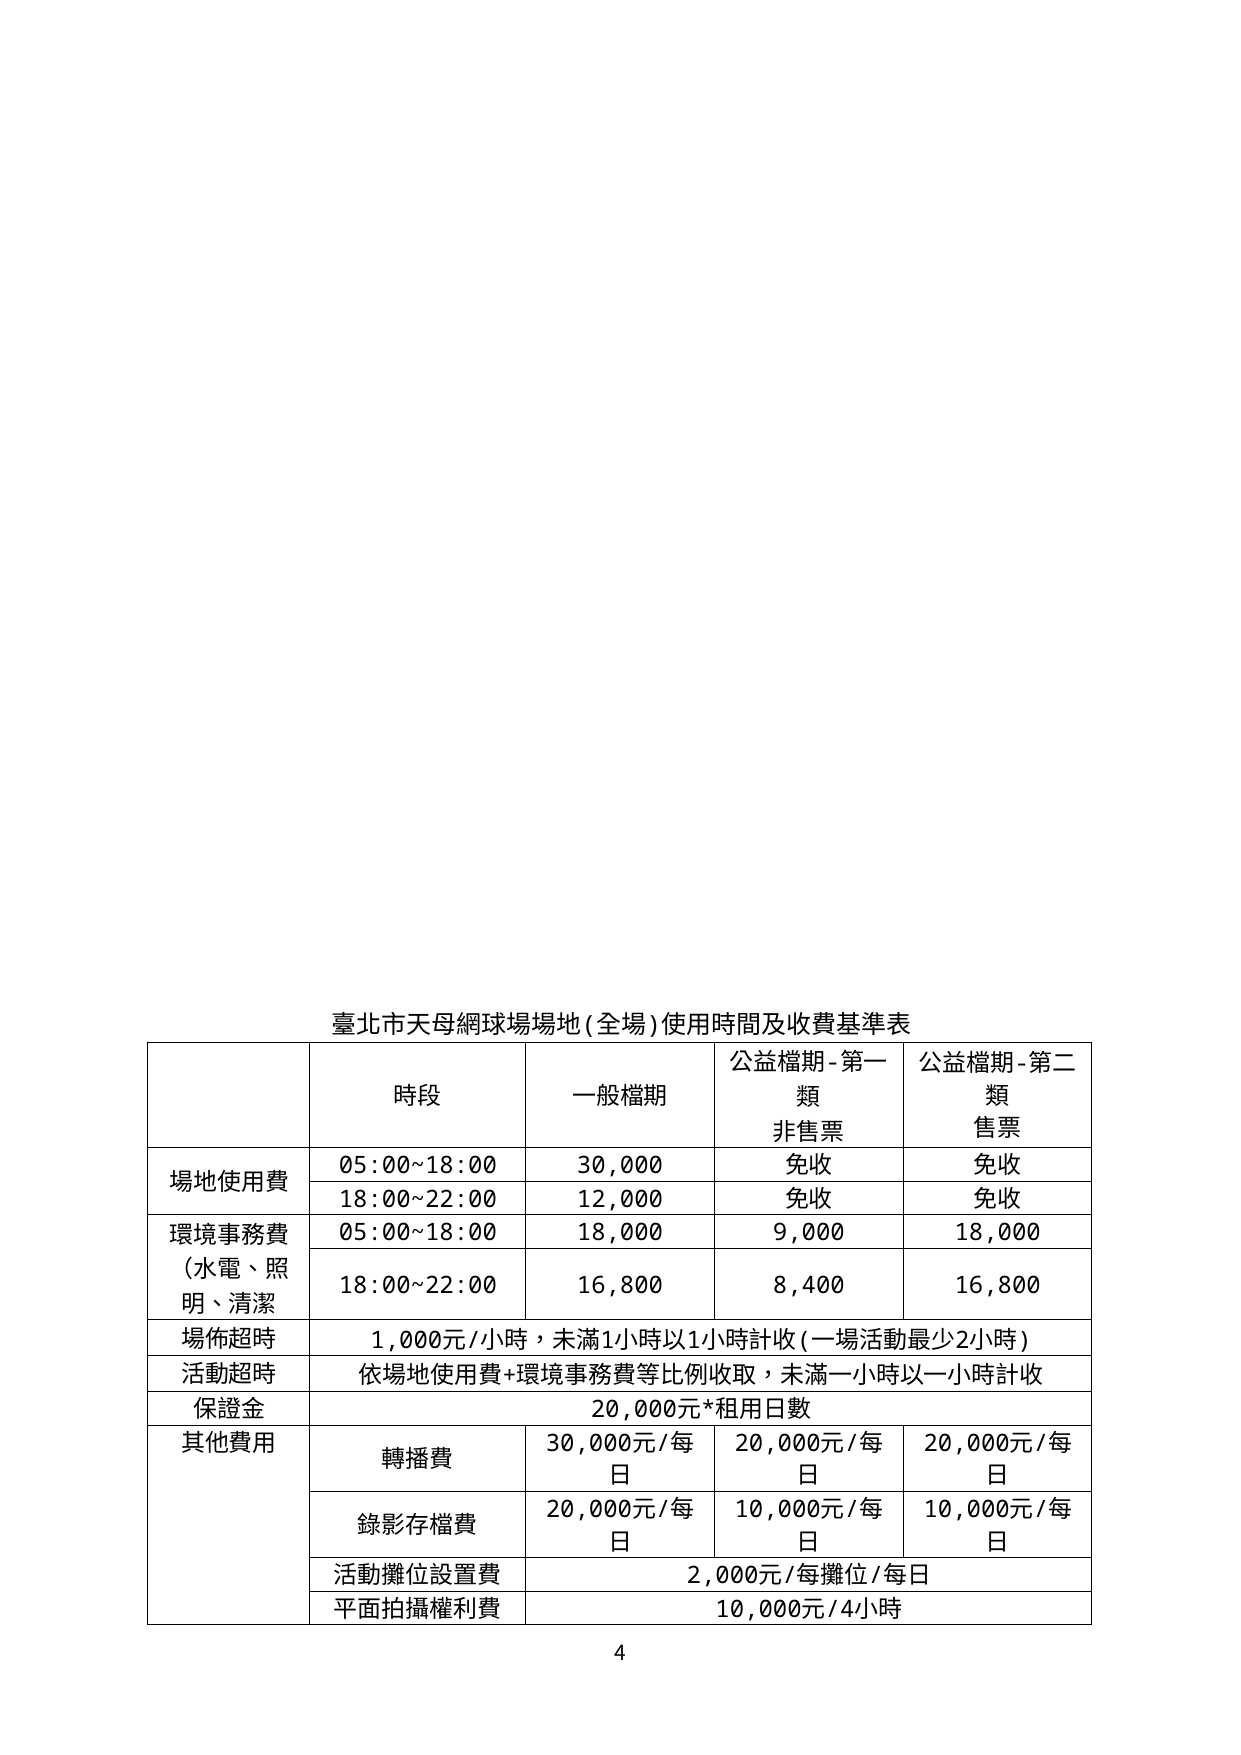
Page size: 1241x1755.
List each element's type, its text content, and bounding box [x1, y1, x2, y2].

table_cell 場地使用費 [148, 1148, 309, 1214]
table_cell 10,000元/每日 [715, 1492, 903, 1557]
table_cell 18:00~22:00 [310, 1182, 525, 1214]
table_cell 20,000元/每日 [904, 1426, 1091, 1491]
table_cell 16,800 [526, 1249, 714, 1319]
table_cell 其他費用 [148, 1426, 309, 1624]
table_cell 錄影存檔費 [310, 1492, 525, 1557]
text 臺北市天母網球場場地(全場)使用時間及收費基準表 [148, 1000, 1095, 1042]
table_cell 平面拍攝權利費 [310, 1592, 525, 1624]
table_cell 9,000 [715, 1215, 903, 1248]
table_cell 免收 [904, 1182, 1091, 1214]
table_cell 依場地使用費+環境事務費等比例收取，未滿一小時以一小時計收 [310, 1356, 1091, 1391]
table_cell 活動攤位設置費 [310, 1558, 525, 1591]
table_header 一般檔期 [526, 1043, 714, 1147]
table_cell 18,000 [526, 1215, 714, 1248]
table_cell 18,000 [904, 1215, 1091, 1248]
table_cell 8,400 [715, 1249, 903, 1319]
table_cell 免收 [715, 1182, 903, 1214]
table_cell 2,000元/每攤位/每日 [526, 1558, 1091, 1591]
table_cell 20,000元/每日 [715, 1426, 903, 1491]
table_cell 保證金 [148, 1392, 309, 1424]
table_cell 18:00~22:00 [310, 1249, 525, 1319]
table_header [148, 1043, 309, 1147]
table_cell 16,800 [904, 1249, 1091, 1319]
table_cell 12,000 [526, 1182, 714, 1214]
table_cell 1,000元/小時，未滿1小時以1小時計收(一場活動最少2小時) [310, 1320, 1091, 1355]
table_cell 活動超時 [148, 1356, 309, 1391]
table_cell 20,000元*租用日數 [310, 1392, 1091, 1424]
table_cell 環境事務費（水電、照明、清潔 [148, 1215, 309, 1319]
table_cell 10,000元/每日 [904, 1492, 1091, 1557]
table_header 公益檔期-第二類 售票 [904, 1043, 1091, 1147]
table_cell 30,000元/每日 [526, 1426, 714, 1491]
table_cell 免收 [904, 1148, 1091, 1181]
table_cell 場佈超時 [148, 1320, 309, 1355]
table_cell 10,000元/4小時 [526, 1592, 1091, 1624]
table_cell 05:00~18:00 [310, 1148, 525, 1181]
table_cell 05:00~18:00 [310, 1215, 525, 1248]
table_cell 20,000元/每日 [526, 1492, 714, 1557]
table_cell 轉播費 [310, 1426, 525, 1491]
table_cell 免收 [715, 1148, 903, 1181]
table_header 時段 [310, 1043, 525, 1147]
table_cell 30,000 [526, 1148, 714, 1181]
table_header 公益檔期-第一類 非售票 [715, 1043, 903, 1147]
